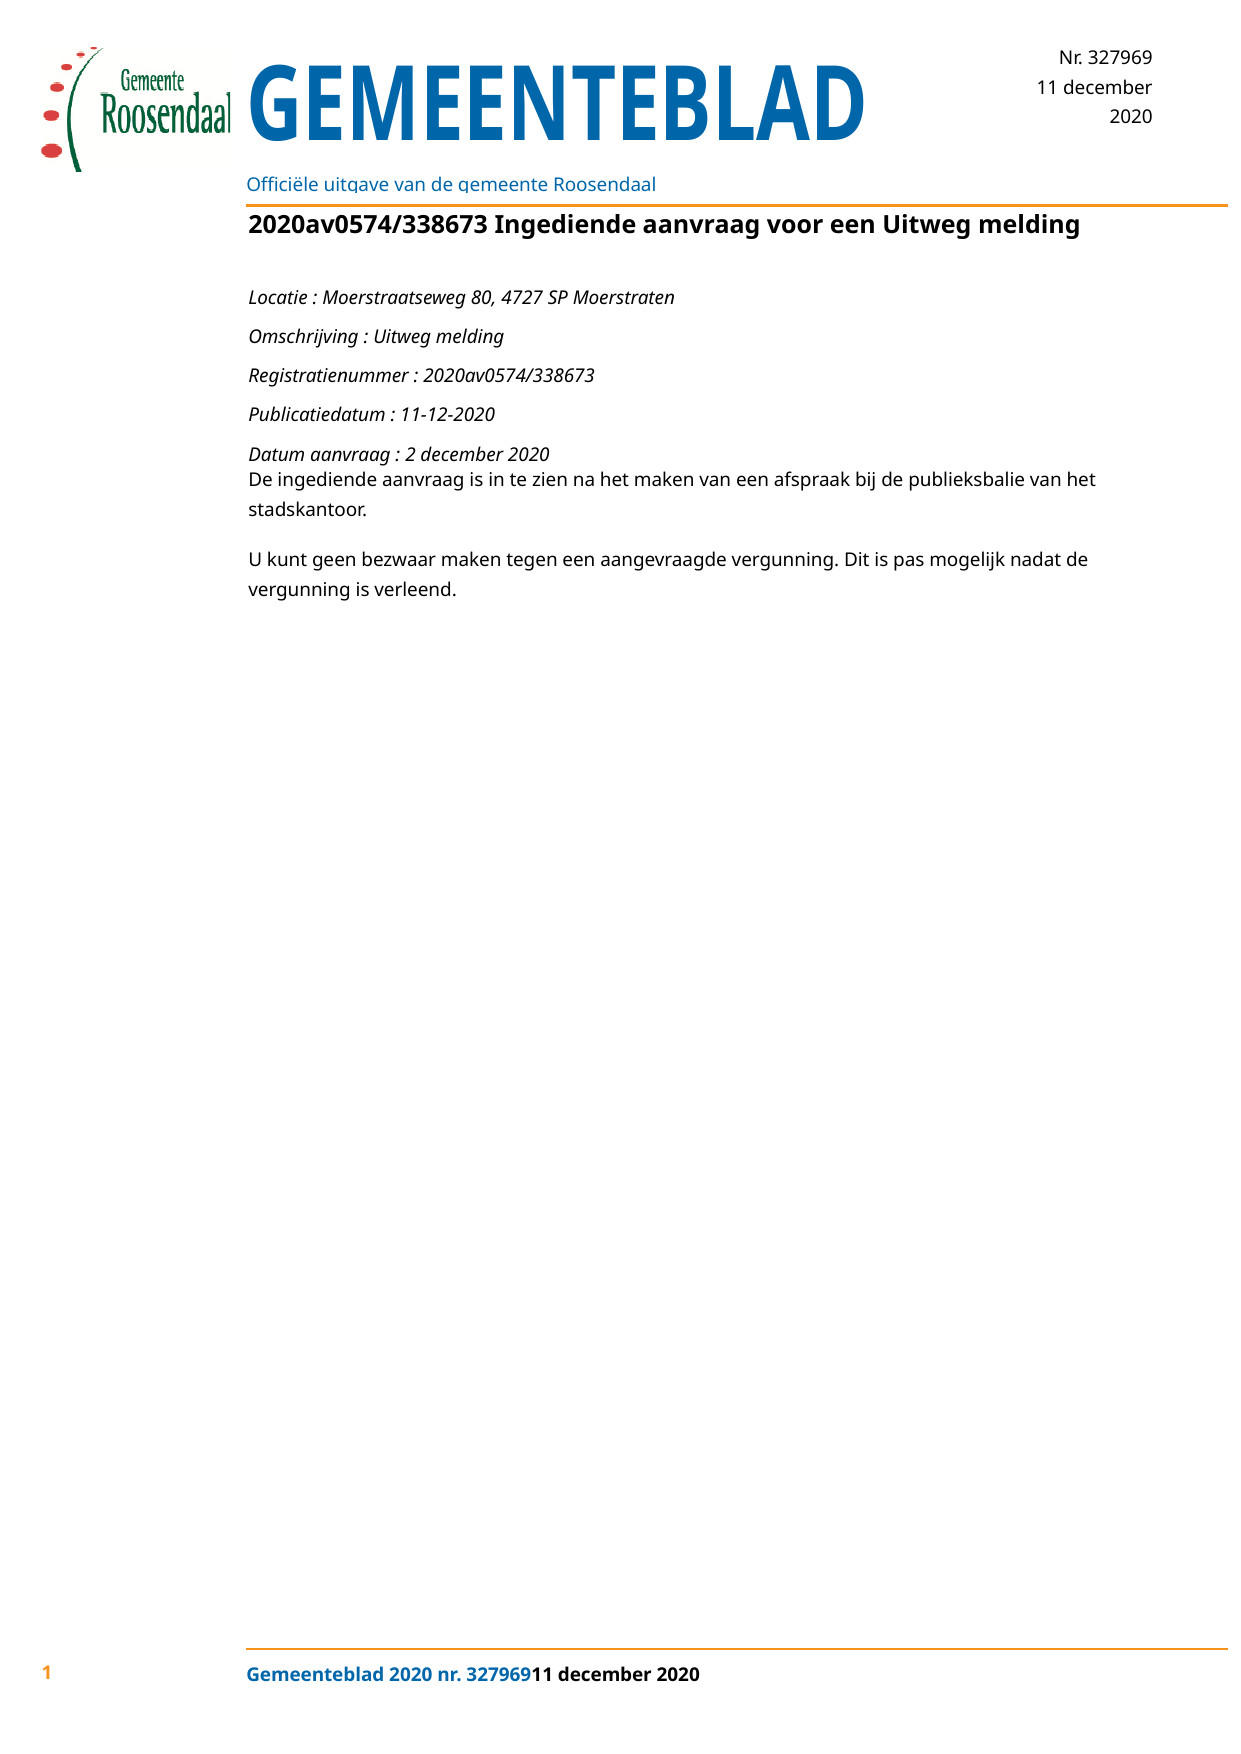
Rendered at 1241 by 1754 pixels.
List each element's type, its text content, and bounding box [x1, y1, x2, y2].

text Registratienummer : 2020av0574/338673 [248, 362, 1152, 388]
text Publicatiedatum : 11-12-2020 [248, 402, 1152, 427]
text Datum aanvraag : 2 december 2020 [248, 441, 1152, 467]
text U kunt geen bezwaar maken tegen een aangevraagde vergunning. Dit is pas mogelijk nadat de vergunning is verleend. [248, 547, 1152, 602]
text Omschrijving : Uitweg melding [248, 323, 1152, 349]
picture [41, 47, 231, 172]
text De ingediende aanvraag is in te zien na het maken van een afspraak bij de publieksbalie van het stadskantoor. [248, 467, 1152, 522]
text Locatie : Moerstraatseweg 80, 4727 SP Moerstraten [248, 284, 1152, 309]
text 2020av0574/338673 Ingediende aanvraag voor een Uitweg melding [248, 207, 1152, 241]
